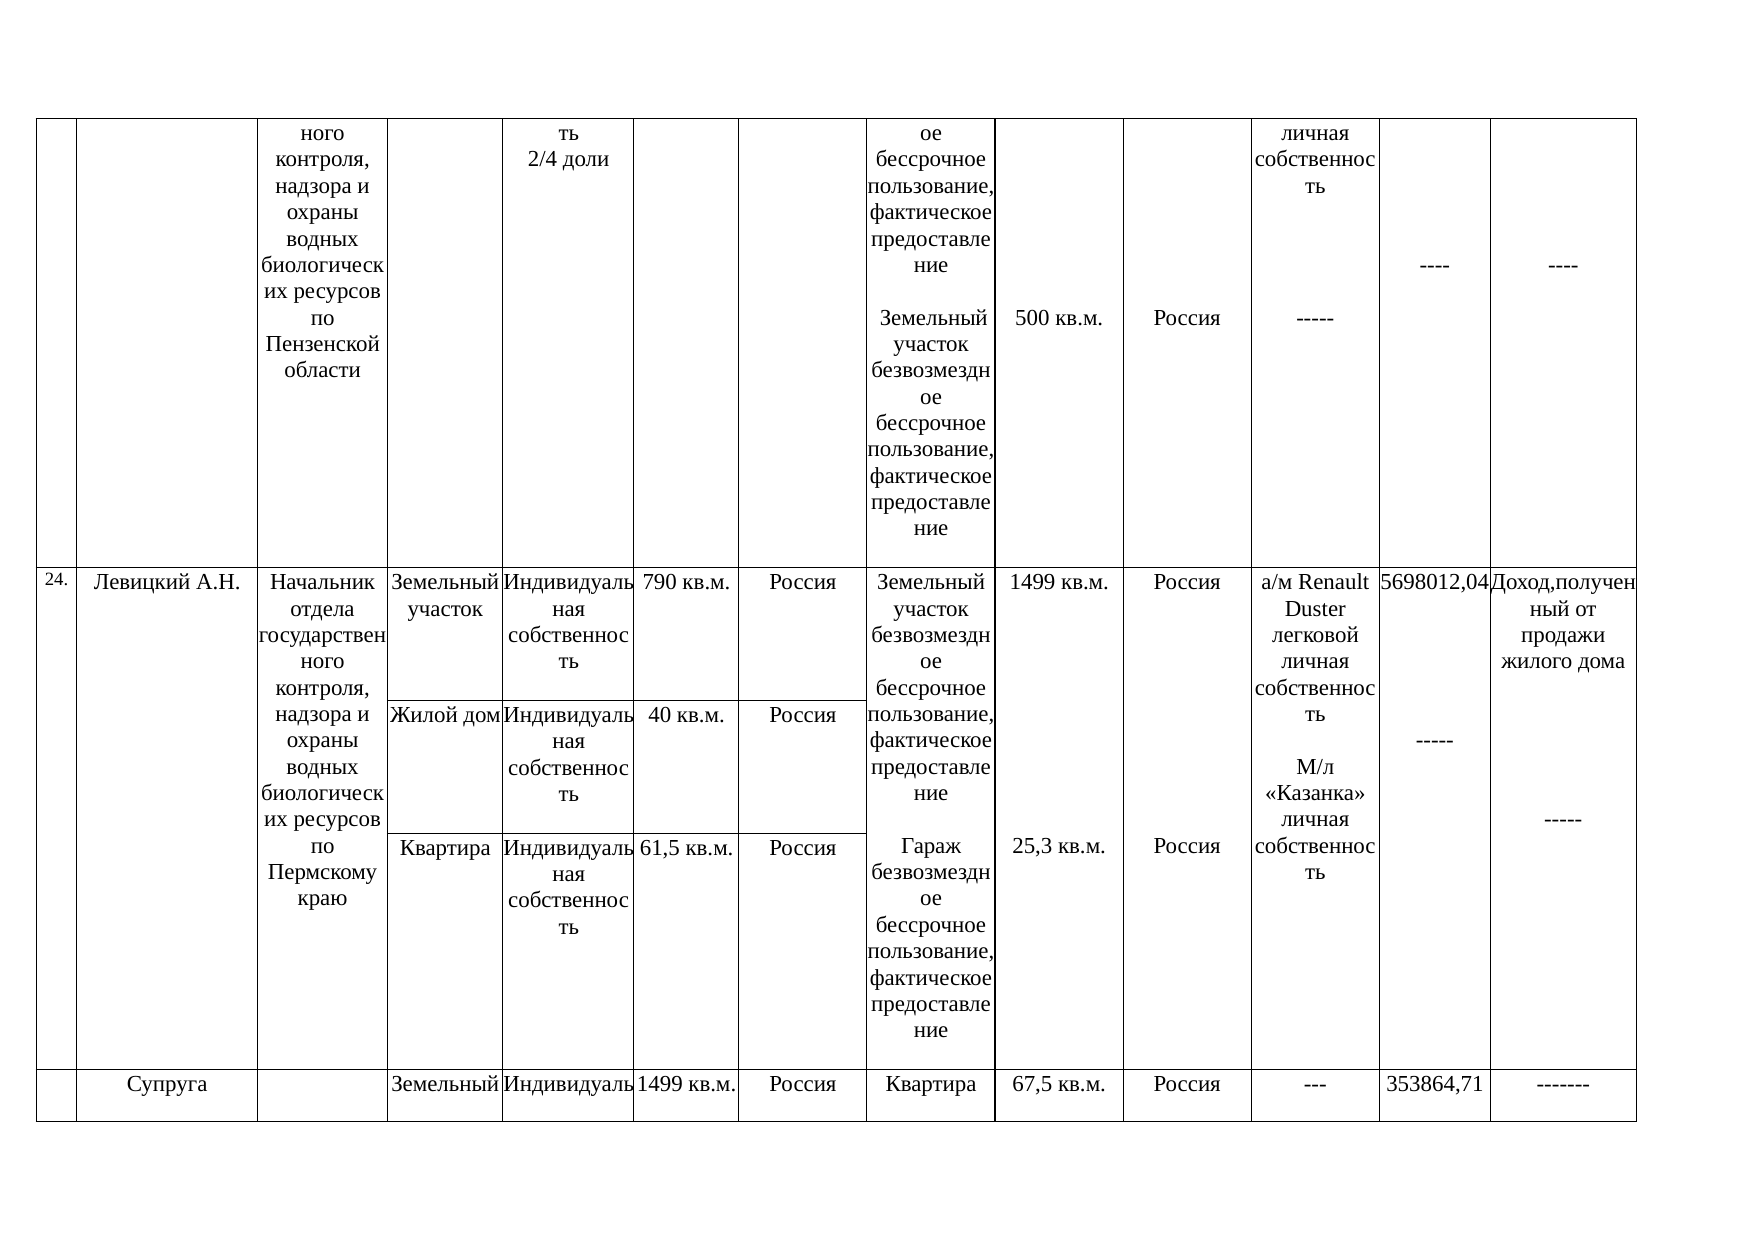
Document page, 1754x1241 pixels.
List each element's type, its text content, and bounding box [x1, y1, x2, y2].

table_cell Начальник отдела государственного контроля, надзора и охраны водных биологических ресурсов по Пермскому краю [258, 568, 387, 1069]
table_cell [37, 1070, 76, 1121]
table_cell Россия [1124, 119, 1251, 567]
table_cell Левицкий А.Н. [77, 568, 257, 1069]
table_cell Супруга [77, 1070, 257, 1121]
table_cell [634, 119, 738, 567]
table_cell 500 кв.м. [996, 119, 1123, 567]
table_cell Индивидуаль [503, 1070, 633, 1121]
table_cell личная собственность ----- [1252, 119, 1379, 567]
table_cell Индивидуальная собственность [503, 701, 633, 833]
table_cell [388, 119, 502, 567]
table_cell [1252, 1070, 1379, 1121]
table_cell ть 2/4 доли [503, 119, 633, 567]
table_cell 5698012,04 ----- [1380, 568, 1490, 1069]
table_cell Россия [739, 701, 866, 833]
table_cell Россия [1124, 1070, 1251, 1121]
table_cell Россия [739, 834, 866, 1069]
table_cell Земельный участок безвозмездное бессрочное пользование, фактическое предоставление Гараж безвозмездное бессрочное пользование, фактическое предоставление [867, 568, 994, 1069]
table_cell [37, 119, 76, 567]
table_cell [258, 1070, 387, 1121]
table_cell 67,5 кв.м. [996, 1070, 1123, 1121]
table_cell Россия [739, 568, 866, 700]
table_cell Земельный участок [388, 568, 502, 700]
table_cell [1380, 119, 1490, 567]
table_cell [739, 119, 866, 567]
table_cell Индивидуальная собственность [503, 834, 633, 1069]
table_cell 1499 кв.м. 25,3 кв.м. [996, 568, 1123, 1069]
table_cell 790 кв.м. [634, 568, 738, 700]
table_cell Квартира [867, 1070, 994, 1121]
table_cell [1491, 1070, 1636, 1121]
table_cell Земельный [388, 1070, 502, 1121]
table_cell Россия [739, 1070, 866, 1121]
table_cell а/м Renault Duster легковой личная собственность М/л «Казанка» личная собственность [1252, 568, 1379, 1069]
table_cell ного контроля, надзора и охраны водных биологических ресурсов по Пензенской области [258, 119, 387, 567]
table_cell Жилой дом [388, 701, 502, 833]
table_cell ---- ---- [1491, 119, 1636, 567]
table_cell Россия Россия [1124, 568, 1251, 1069]
table_cell Индивидуальная собственность [503, 568, 633, 700]
table_cell Доход,полученный от продажи жилого дома ----- [1491, 568, 1636, 1069]
table_cell [77, 119, 257, 567]
table_cell 61,5 кв.м. [634, 834, 738, 1069]
table_cell Квартира [388, 834, 502, 1069]
table_cell 353864,71 [1380, 1070, 1490, 1121]
table_cell 40 кв.м. [634, 701, 738, 833]
table_cell 1499 кв.м. [634, 1070, 738, 1121]
table_cell 24. [37, 568, 76, 1069]
table_cell ое бессрочное пользование, фактическое предоставление Земельный участок безвозмездное бессрочное пользование, фактическое предоставление [867, 119, 994, 567]
